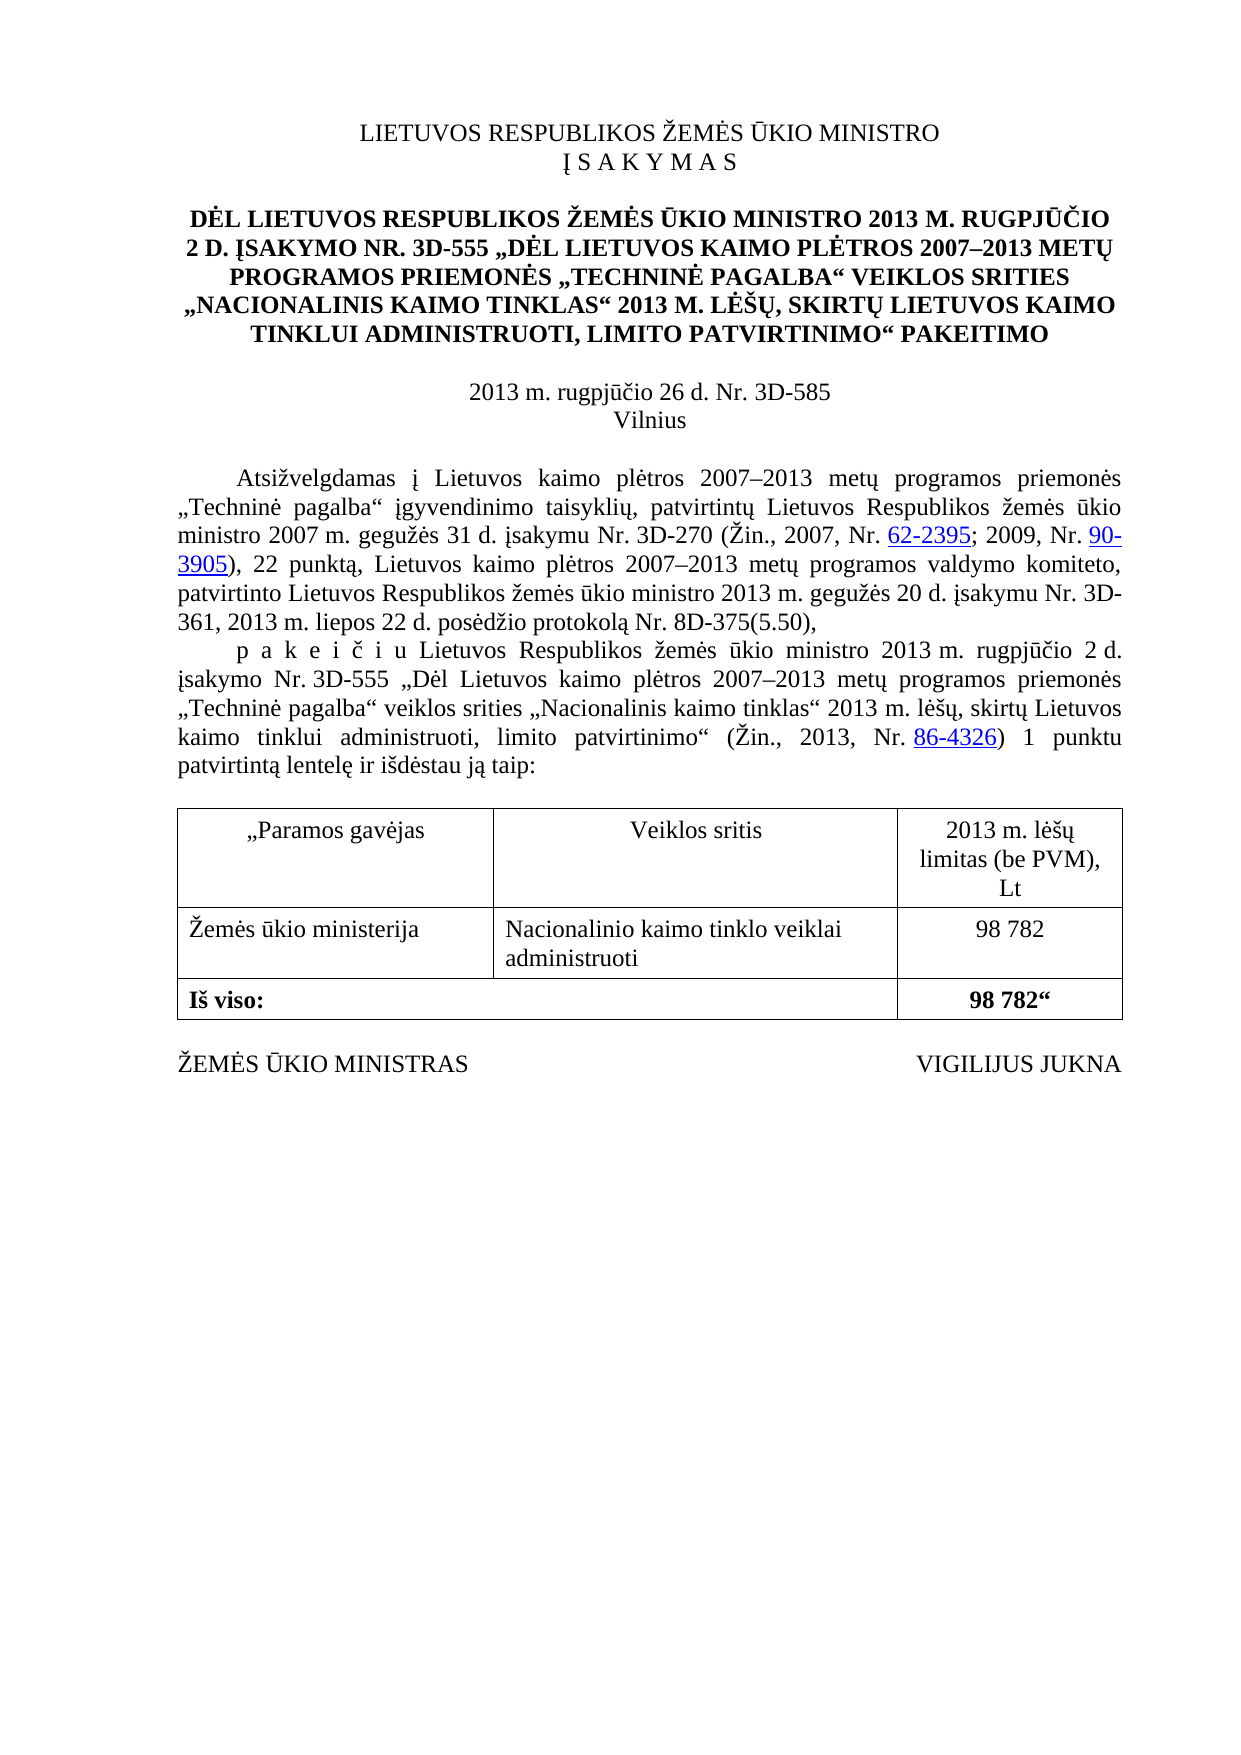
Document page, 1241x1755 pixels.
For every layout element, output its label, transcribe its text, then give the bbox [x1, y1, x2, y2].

text LIETUVOS RESPUBLIKOS ŽEMĖS ŪKIO MINISTRO [177, 118, 1122, 147]
table_cell Žemės ūkio ministerija [178, 908, 493, 978]
text Į S A K Y M A S [177, 147, 1122, 176]
table_header „Paramos gavėjas [178, 809, 493, 907]
table_cell 98 782“ [898, 979, 1122, 1019]
text Atsižvelgdamas į Lietuvos kaimo plėtros 2007–2013 metų programos priemonės „Techninė pagalba“ įgyvendinimo taisyklių, patvirtintų Lietuvos Respublikos žemės ūkio ministro 2007 m. gegužės 31 d. įsakymu Nr. 3D-270 (Žin., 2007, Nr. 62-2395; 2009, Nr. 90-3905), 22 punktą, Lietuvos kaimo plėtros 2007–2013 metų programos valdymo komiteto, patvirtinto Lietuvos Respublikos žemės ūkio ministro 2013 m. gegužės 20 d. įsakymu Nr. 3D-361, 2013 m. liepos 22 d. posėdžio protokolą Nr. 8D-375(5.50), [177, 463, 1122, 636]
table_cell [494, 979, 897, 1019]
text Vilnius [177, 406, 1122, 434]
text Žemės ūkio ministras Vigilijus Jukna [177, 1049, 1122, 1078]
table_header Veiklos sritis [494, 809, 897, 907]
table_header 2013 m. lėšų limitas (be PVM), Lt [898, 809, 1122, 907]
text DĖL LIETUVOS RESPUBLIKOS ŽEMĖS ŪKIO MINISTRO 2013 m. RUGPJŪČIO 2 d. ĮSAKYMO Nr. 3D-555 „DĖL LIETUVOS KAIMO PLĖTROS 2007–2013 METŲ PROGRAMOS PRIEMONĖS „TECHNINĖ PAGALBA“ VEIKLOS SRITIES „NACIONALINIS KAIMO TINKLAS“ 2013 m. LĖŠŲ, SKIRTŲ LIETUVOS KAIMO TINKLUI ADMINISTRUOTI, LIMITO PATVIRTINIMO“ PAKEITIMO [177, 204, 1122, 348]
text p a k e i č i u Lietuvos Respublikos žemės ūkio ministro 2013 m. rugpjūčio 2 d. įsakymo Nr. 3D-555 „Dėl Lietuvos kaimo plėtros 2007–2013 metų programos priemonės „Techninė pagalba“ veiklos srities „Nacionalinis kaimo tinklas“ 2013 m. lėšų, skirtų Lietuvos kaimo tinklui administruoti, limito patvirtinimo“ (Žin., 2013, Nr. 86-4326) 1 punktu patvirtintą lentelę ir išdėstau ją taip: [177, 636, 1122, 779]
table_cell 98 782 [898, 908, 1122, 978]
table_cell Iš viso: [178, 979, 494, 1019]
text 2013 m. rugpjūčio 26 d. Nr. 3D-585 [177, 377, 1122, 406]
table_cell Nacionalinio kaimo tinklo veiklai administruoti [494, 908, 897, 978]
